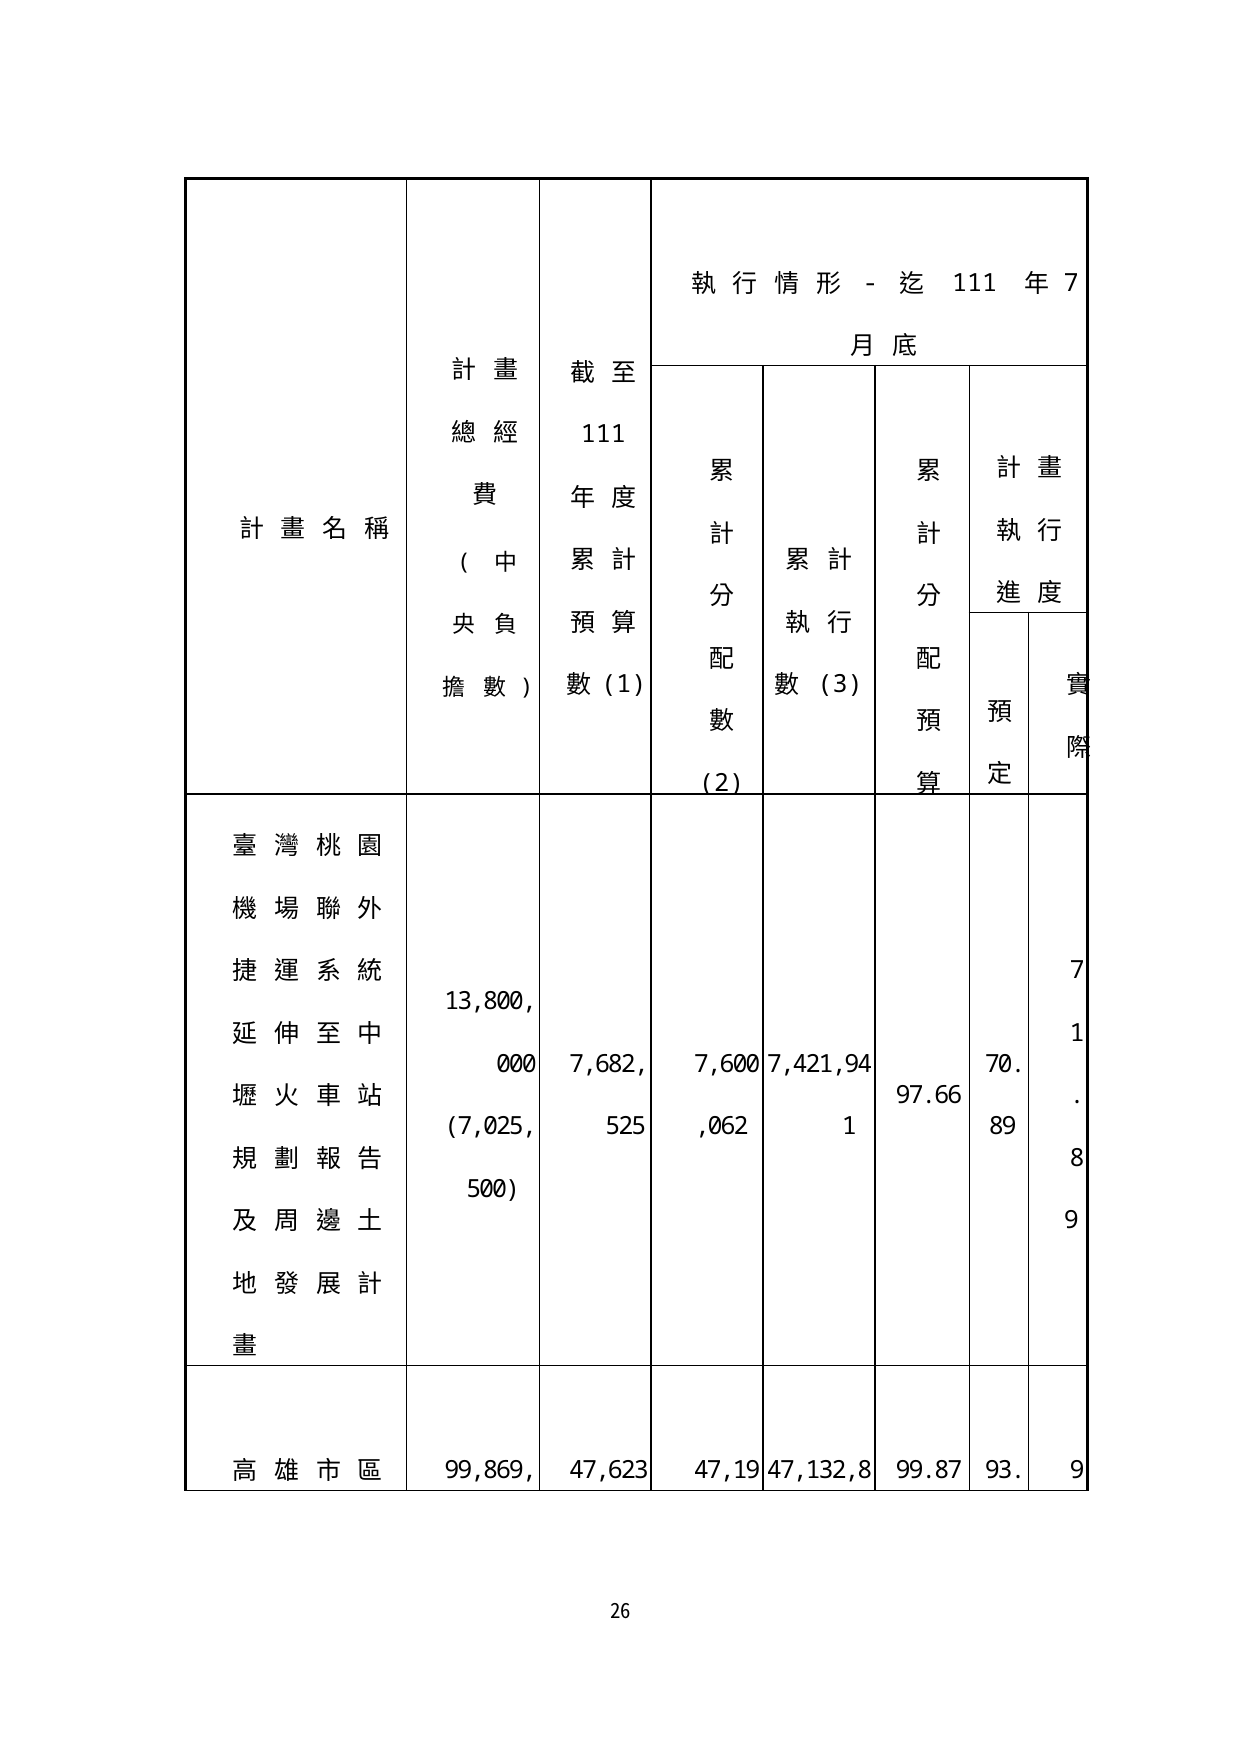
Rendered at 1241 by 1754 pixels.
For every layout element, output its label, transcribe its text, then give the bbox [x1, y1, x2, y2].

table_cell 47,132,8 [764, 1366, 874, 1490]
table_cell 臺灣桃園機場聯外捷運系統延伸至中壢火車站規劃報告及周邊土地發展計畫 [187, 795, 406, 1365]
table_header 計畫名稱 [187, 180, 406, 793]
table_cell 累計執行數(3) [764, 366, 874, 793]
table_cell 預定 [970, 613, 1028, 793]
table_cell 13,800,000 (7,025,500) [407, 795, 539, 1365]
table_cell 47,19 [652, 1366, 762, 1490]
table_header 執行情形-迄111年7月底 [652, 180, 1086, 365]
table_cell 70.89 [970, 795, 1028, 1365]
table_cell 累計分配預算執行率= (3)/(2) [876, 366, 969, 793]
table_cell 7,682,525 [540, 795, 650, 1365]
table_cell 97.66 [876, 795, 969, 1365]
table_cell 累計分配數(2) [652, 366, 762, 793]
table_cell 47,623 [540, 1366, 650, 1490]
table_cell 93. [970, 1366, 1028, 1490]
table_cell 9 [1029, 1366, 1086, 1490]
table_cell 計畫執行進度 [970, 366, 1086, 612]
table_cell 99,869, [407, 1366, 539, 1490]
table_cell 7,421,941 [764, 795, 874, 1365]
table_cell 實際 [1029, 613, 1086, 793]
table_header 計畫總經費 (中央負擔數) [407, 180, 539, 793]
table_cell 高雄市區 [187, 1366, 406, 1490]
table_cell 71.89 [1029, 795, 1086, 1365]
table_cell 99.87 [876, 1366, 969, 1490]
table_cell 7,600,062 [652, 795, 762, 1365]
table_header 截至111年度累計預算數(1) [540, 180, 650, 793]
